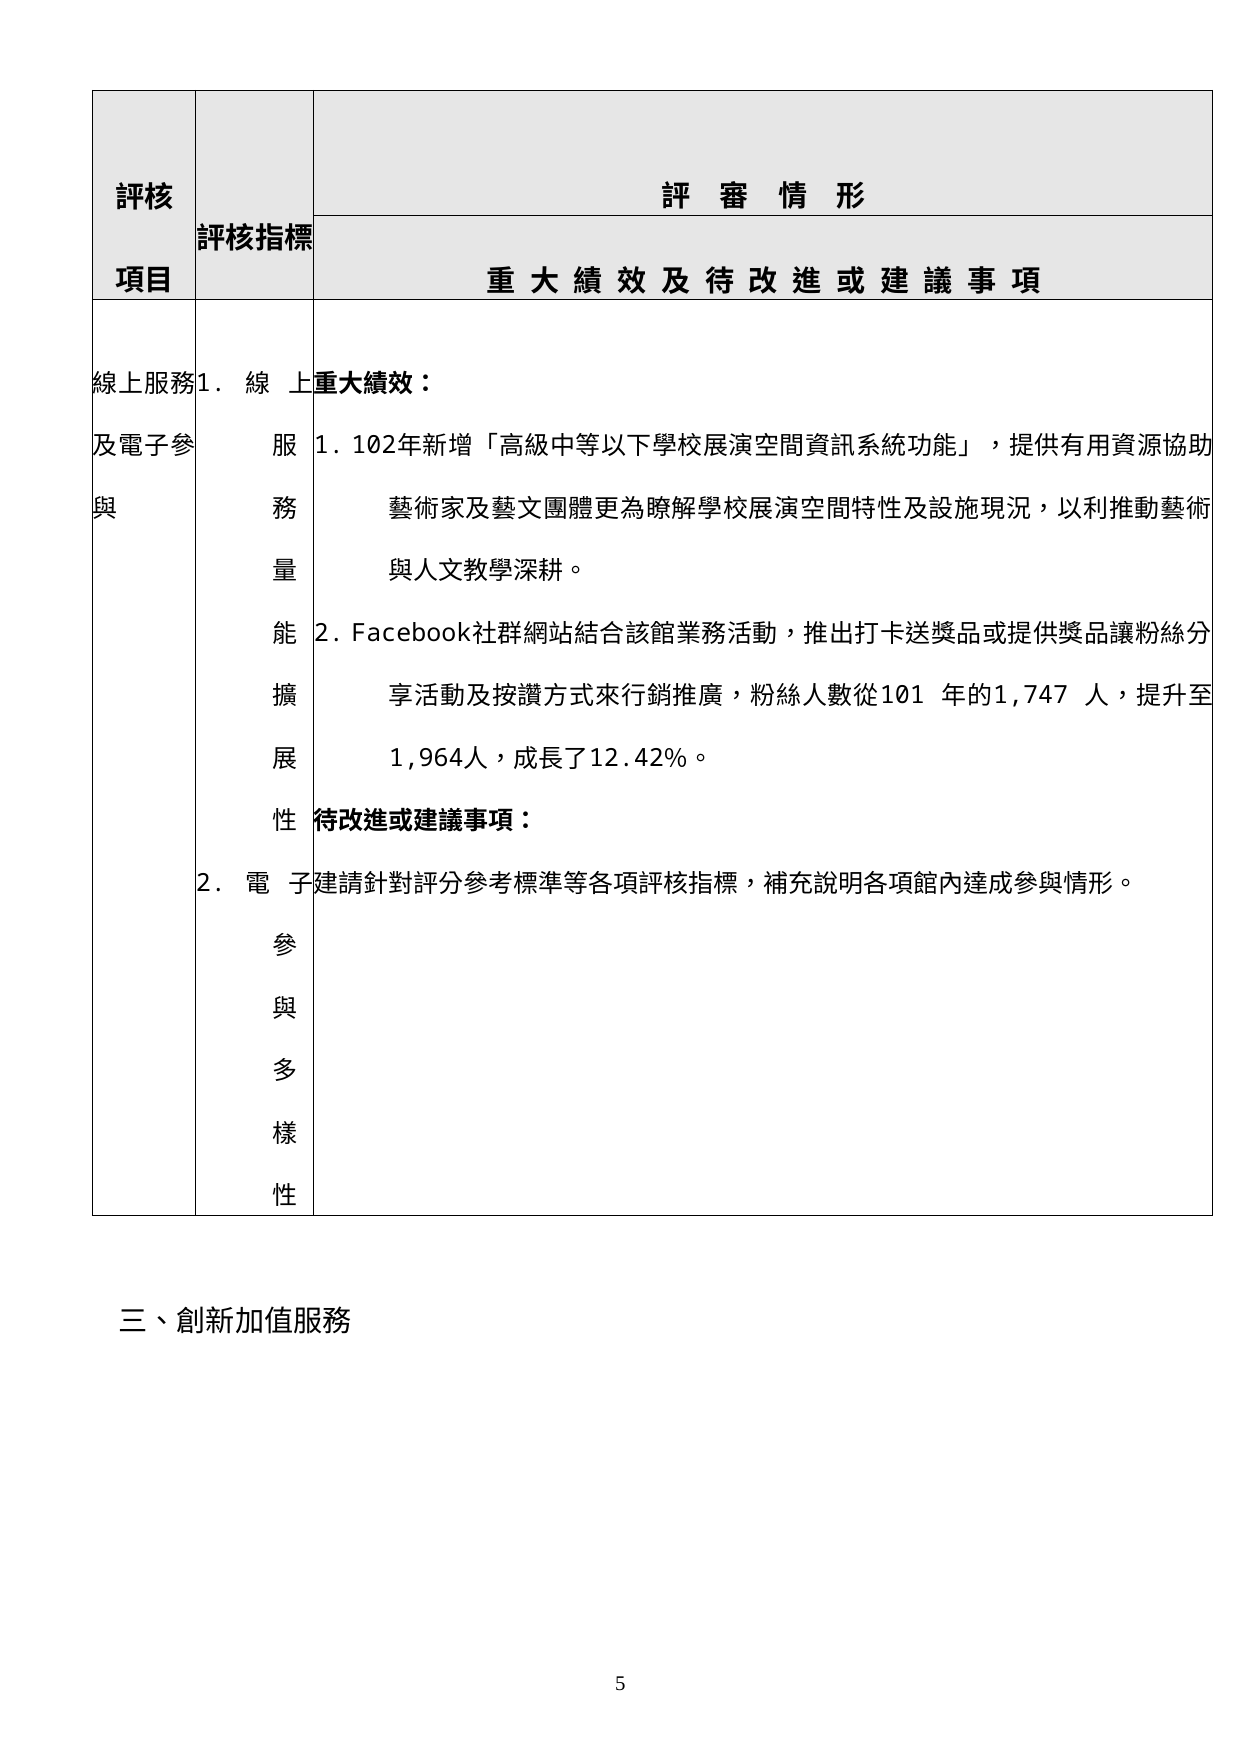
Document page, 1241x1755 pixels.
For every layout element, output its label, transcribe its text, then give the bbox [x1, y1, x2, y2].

text 三、創新加值服務 [118, 1277, 1122, 1340]
table_header 評 審 情 形 [314, 91, 1212, 215]
table_cell 線上服務量能擴展性 電子參與多樣性 [196, 300, 313, 1215]
table_header 評核 項目 [93, 91, 195, 299]
table_cell 線上服務及電子參與 [93, 300, 195, 1215]
table_cell 重大績效： 102年新增「高級中等以下學校展演空間資訊系統功能」，提供有用資源協助藝術家及藝文團體更為瞭解學校展演空間特性及設施現況，以利推動藝術與人文教學深耕。 Facebook社群網站結合該館業務活動，推出打卡送獎品或提供獎品讓粉絲分享活動及按讚方式來行銷推廣，粉絲人數從101 年的1,747 人，提升至1,964人，成長了12.42％。 待改進或建議事項： 建請針對評分參考標準等各項評核指標，補充說明各項館內達成參與情形。 [314, 300, 1212, 1215]
table_header 評核指標 [196, 91, 313, 299]
table_cell 重 大 績 效 及 待 改 進 或 建 議 事 項 [314, 216, 1212, 299]
